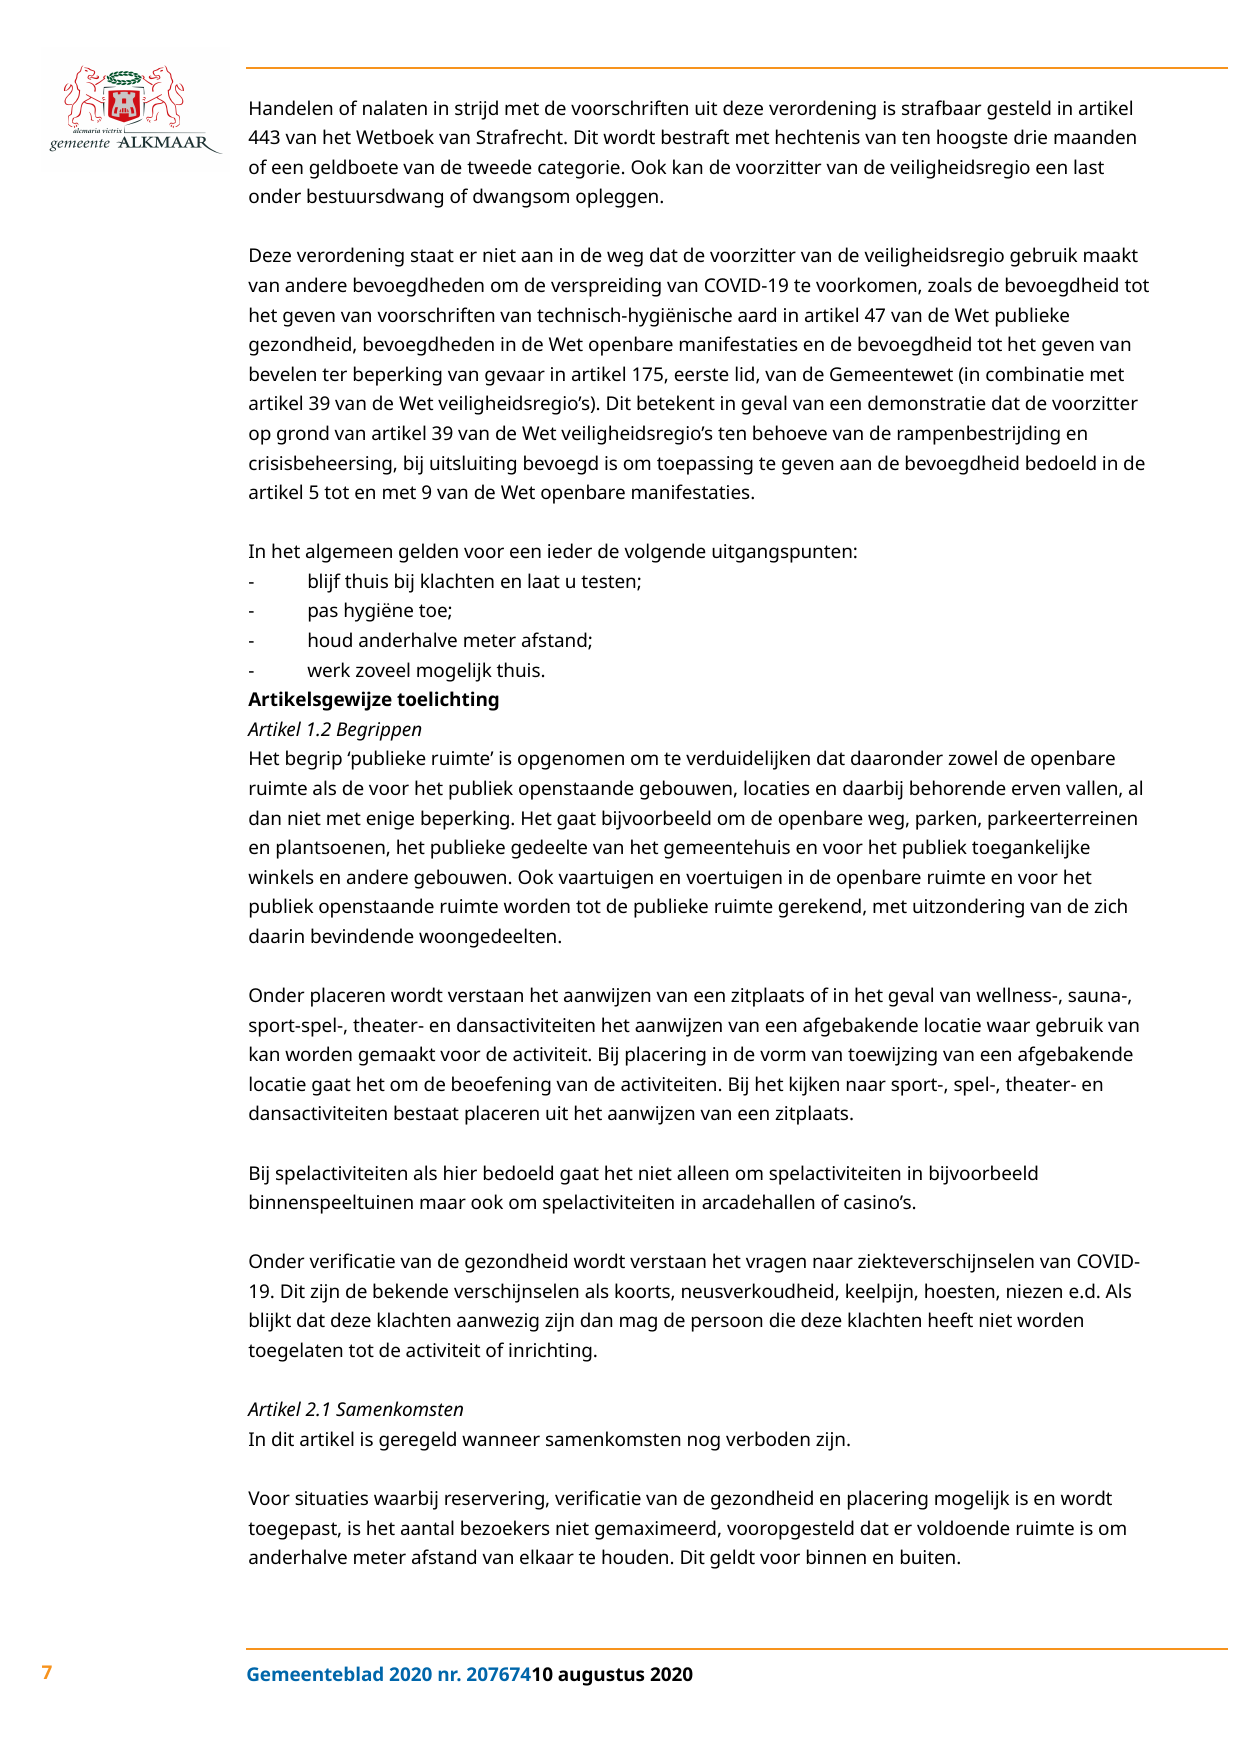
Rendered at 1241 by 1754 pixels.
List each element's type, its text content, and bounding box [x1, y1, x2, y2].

text In het algemeen gelden voor een ieder de volgende uitgangspunten: [248, 538, 1152, 564]
text In dit artikel is geregeld wanneer samenkomsten nog verboden zijn. [248, 1426, 1152, 1452]
picture [41, 47, 231, 172]
text Onder placeren wordt verstaan het aanwijzen van een zitplaats of in het geval van wellness-, sauna-, sport-spel-, theater- en dansactiviteiten het aanwijzen van een afgebakende locatie waar gebruik van kan worden gemaakt voor de activiteit. Bij placering in de vorm van toewijzing van een afgebakende locatie gaat het om de beoefening van de activiteiten. Bij het kijken naar sport-, spel-, theater- en dansactiviteiten bestaat placeren uit het aanwijzen van een zitplaats. [248, 982, 1152, 1126]
text Onder verificatie van de gezondheid wordt verstaan het vragen naar ziekteverschijnselen van COVID-19. Dit zijn de bekende verschijnselen als koorts, neusverkoudheid, keelpijn, hoesten, niezen e.d. Als blijkt dat deze klachten aanwezig zijn dan mag de persoon die deze klachten heeft niet worden toegelaten tot de activiteit of inrichting. [248, 1248, 1152, 1363]
text Handelen of nalaten in strijd met de voorschriften uit deze verordening is strafbaar gesteld in artikel 443 van het Wetboek van Strafrecht. Dit wordt bestraft met hechtenis van ten hoogste drie maanden of een geldboete van de tweede categorie. Ook kan de voorzitter van de veiligheidsregio een last onder bestuursdwang of dwangsom opleggen. [248, 95, 1152, 209]
list werk zoveel mogelijk thuis. [248, 657, 1152, 683]
text Voor situaties waarbij reservering, verificatie van de gezondheid en placering mogelijk is en wordt toegepast, is het aantal bezoekers niet gemaximeerd, vooropgesteld dat er voldoende ruimte is om anderhalve meter afstand van elkaar te houden. Dit geldt voor binnen en buiten. [248, 1485, 1152, 1570]
list pas hygiëne toe; [248, 598, 1152, 623]
text Deze verordening staat er niet aan in de weg dat de voorzitter van de veiligheidsregio gebruik maakt van andere bevoegdheden om de verspreiding van COVID-19 te voorkomen, zoals de bevoegdheid tot het geven van voorschriften van technisch-hygiënische aard in artikel 47 van de Wet publieke gezondheid, bevoegdheden in de Wet openbare manifestaties en de bevoegdheid tot het geven van bevelen ter beperking van gevaar in artikel 175, eerste lid, van de Gemeentewet (in combinatie met artikel 39 van de Wet veiligheidsregio’s). Dit betekent in geval van een demonstratie dat de voorzitter op grond van artikel 39 van de Wet veiligheidsregio’s ten behoeve van de rampenbestrijding en crisisbeheersing, bij uitsluiting bevoegd is om toepassing te geven aan de bevoegdheid bedoeld in de artikel 5 tot en met 9 van de Wet openbare manifestaties. [248, 243, 1152, 505]
text Artikel 2.1 Samenkomsten [248, 1396, 1152, 1422]
list houd anderhalve meter afstand; [248, 627, 1152, 653]
text Artikel 1.2 Begrippen [248, 716, 1152, 742]
text Het begrip ‘publieke ruimte’ is opgenomen om te verduidelijken dat daaronder zowel de openbare ruimte als de voor het publiek openstaande gebouwen, locaties en daarbij behorende erven vallen, al dan niet met enige beperking. Het gaat bijvoorbeeld om de openbare weg, parken, parkeerterreinen en plantsoenen, het publieke gedeelte van het gemeentehuis en voor het publiek toegankelijke winkels en andere gebouwen. Ook vaartuigen en voertuigen in de openbare ruimte en voor het publiek openstaande ruimte worden tot de publieke ruimte gerekend, met uitzondering van de zich daarin bevindende woongedeelten. [248, 746, 1152, 949]
list blijf thuis bij klachten en laat u testen; [248, 568, 1152, 594]
text Artikelsgewijze toelichting [248, 686, 1152, 712]
text Bij spelactiviteiten als hier bedoeld gaat het niet alleen om spelactiviteiten in bijvoorbeeld binnenspeeltuinen maar ook om spelactiviteiten in arcadehallen of casino’s. [248, 1160, 1152, 1215]
